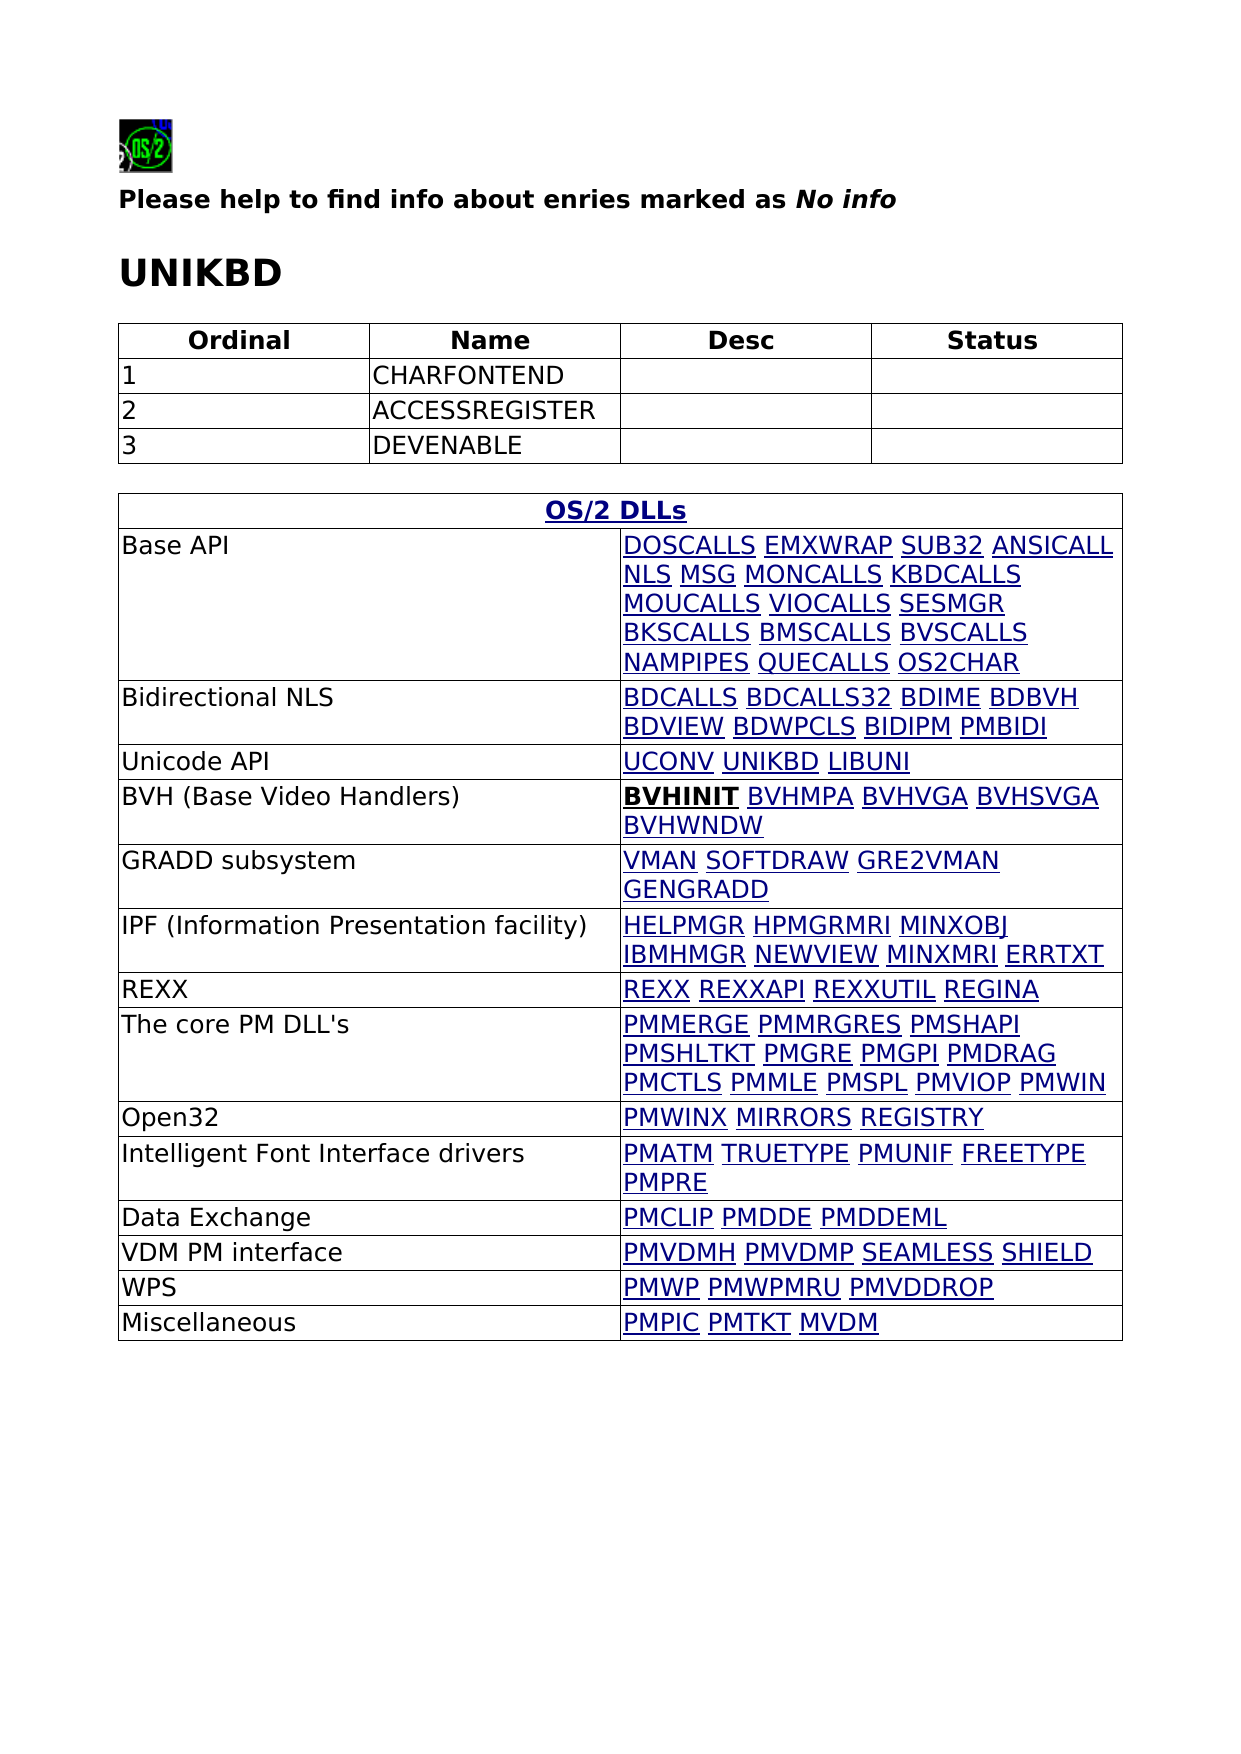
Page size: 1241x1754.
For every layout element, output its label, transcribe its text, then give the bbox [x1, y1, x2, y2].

subtitle UNIKBD [118, 252, 1122, 296]
table_cell PMWP PMWPMRU PMVDDROP [621, 1271, 1122, 1305]
table_cell 2 [119, 394, 369, 428]
table_cell IPF (Information Presentation facility) [119, 909, 620, 972]
table_cell BDCALLS BDCALLS32 BDIME BDBVH BDVIEW BDWPCLS BIDIPM PMBIDI [621, 681, 1122, 744]
table_cell CHARFONTEND [370, 359, 620, 393]
table_cell PMATM TRUETYPE PMUNIF FREETYPE PMPRE [621, 1137, 1122, 1200]
table_cell BVHINIT BVHMPA BVHVGA BVHSVGA BVHWNDW [621, 780, 1122, 843]
table_cell VDM PM interface [119, 1236, 620, 1270]
table_cell Open32 [119, 1102, 620, 1136]
table_cell 3 [119, 429, 369, 463]
table_cell PMPIC PMTKT MVDM [621, 1306, 1122, 1340]
table_cell VMAN SOFTDRAW GRE2VMAN GENGRADD [621, 845, 1122, 908]
table_header Ordinal [119, 324, 369, 358]
table_cell Unicode API [119, 745, 620, 779]
table_cell Base API [119, 529, 620, 680]
table_cell [872, 429, 1122, 463]
table_cell [621, 429, 871, 463]
table_cell REXX REXXAPI REXXUTIL REGINA [621, 973, 1122, 1007]
table_cell PMWINX MIRRORS REGISTRY [621, 1102, 1122, 1136]
table_cell Bidirectional NLS [119, 681, 620, 744]
text Please help to find info about enries marked as No info [118, 185, 1122, 214]
table_cell PMCLIP PMDDE PMDDEML [621, 1201, 1122, 1235]
table_cell 1 [119, 359, 369, 393]
table_cell PMMERGE PMMRGRES PMSHAPI PMSHLTKT PMGRE PMGPI PMDRAG PMCTLS PMMLE PMSPL PMVIOP PMWIN [621, 1008, 1122, 1101]
table_cell Miscellaneous [119, 1306, 620, 1340]
table_cell BVH (Base Video Handlers) [119, 780, 620, 843]
table_cell DEVENABLE [370, 429, 620, 463]
table_header Name [370, 324, 620, 358]
table_cell WPS [119, 1271, 620, 1305]
table_cell The core PM DLL's [119, 1008, 620, 1101]
table_cell GRADD subsystem [119, 845, 620, 908]
table_cell Data Exchange [119, 1201, 620, 1235]
table_cell PMVDMH PMVDMP SEAMLESS SHIELD [621, 1236, 1122, 1270]
picture [118, 118, 173, 173]
table_cell [872, 394, 1122, 428]
table_cell [872, 359, 1122, 393]
table_header Desc [621, 324, 871, 358]
table_cell [621, 394, 871, 428]
table_cell UCONV UNIKBD LIBUNI [621, 745, 1122, 779]
table_cell REXX [119, 973, 620, 1007]
table_header OS/2 DLLs [119, 494, 1122, 528]
table_cell Intelligent Font Interface drivers [119, 1137, 620, 1200]
table_header Status [872, 324, 1122, 358]
table_cell DOSCALLS EMXWRAP SUB32 ANSICALL NLS MSG MONCALLS KBDCALLS MOUCALLS VIOCALLS SESMGR BKSCALLS BMSCALLS BVSCALLS NAMPIPES QUECALLS OS2CHAR [621, 529, 1122, 680]
table_cell HELPMGR HPMGRMRI MINXOBJ IBMHMGR NEWVIEW MINXMRI ERRTXT [621, 909, 1122, 972]
table_cell ACCESSREGISTER [370, 394, 620, 428]
table_cell [621, 359, 871, 393]
